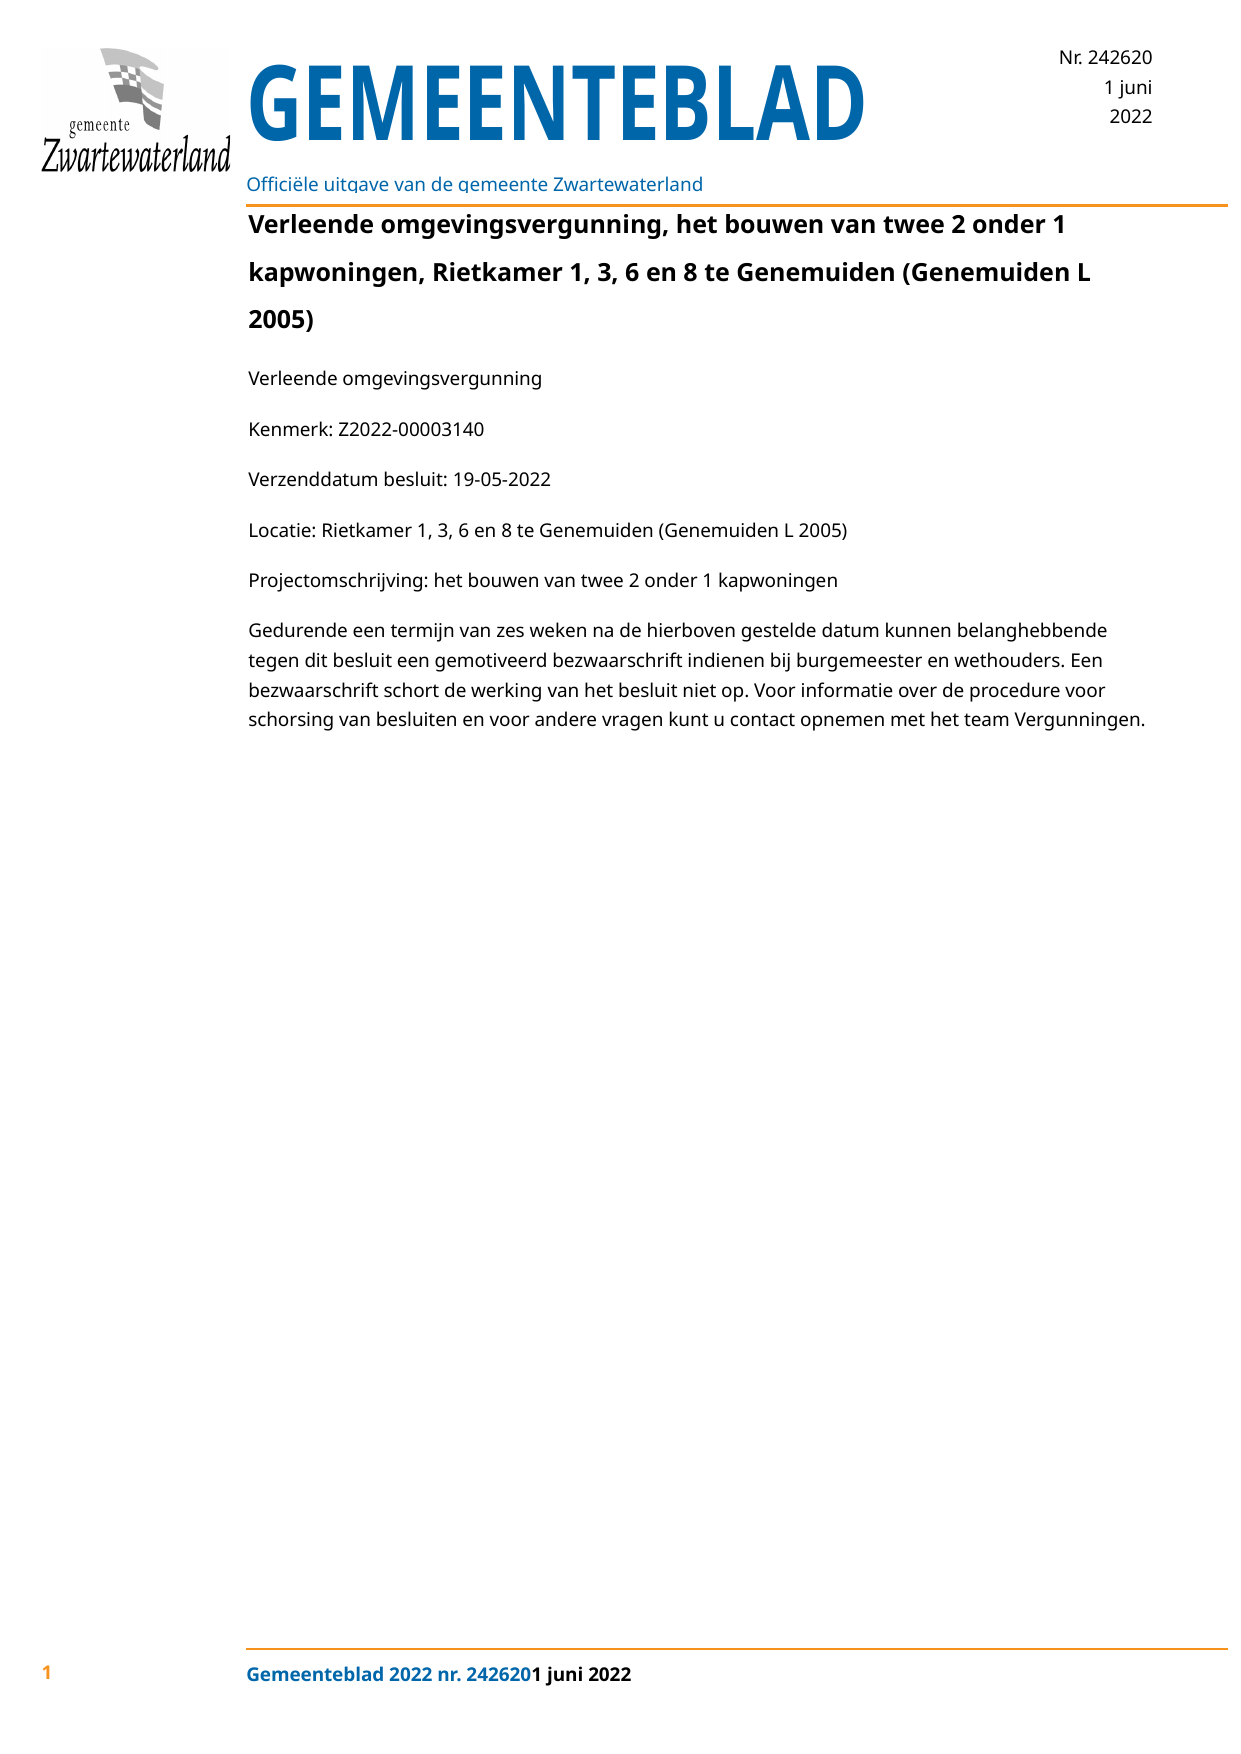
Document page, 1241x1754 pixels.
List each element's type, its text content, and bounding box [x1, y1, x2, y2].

text Locatie: Rietkamer 1, 3, 6 en 8 te Genemuiden (Genemuiden L 2005) [248, 517, 1152, 542]
text Projectomschrijving: het bouwen van twee 2 onder 1 kapwoningen [248, 567, 1152, 593]
text Verzenddatum besluit: 19-05-2022 [248, 466, 1152, 492]
text Verleende omgevingsvergunning [248, 366, 1152, 391]
text Gedurende een termijn van zes weken na de hierboven gestelde datum kunnen belanghebbende tegen dit besluit een gemotiveerd bezwaarschrift indienen bij burgemeester en wethouders. Een bezwaarschrift schort de werking van het besluit niet op. Voor informatie over de procedure voor schorsing van besluiten en voor andere vragen kunt u contact opnemen met het team Vergunningen. [248, 618, 1152, 732]
text Verleende omgevingsvergunning, het bouwen van twee 2 onder 1 kapwoningen, Rietkamer 1, 3, 6 en 8 te Genemuiden (Genemuiden L 2005) [248, 207, 1152, 336]
picture [41, 47, 231, 172]
text Kenmerk: Z2022-00003140 [248, 416, 1152, 442]
